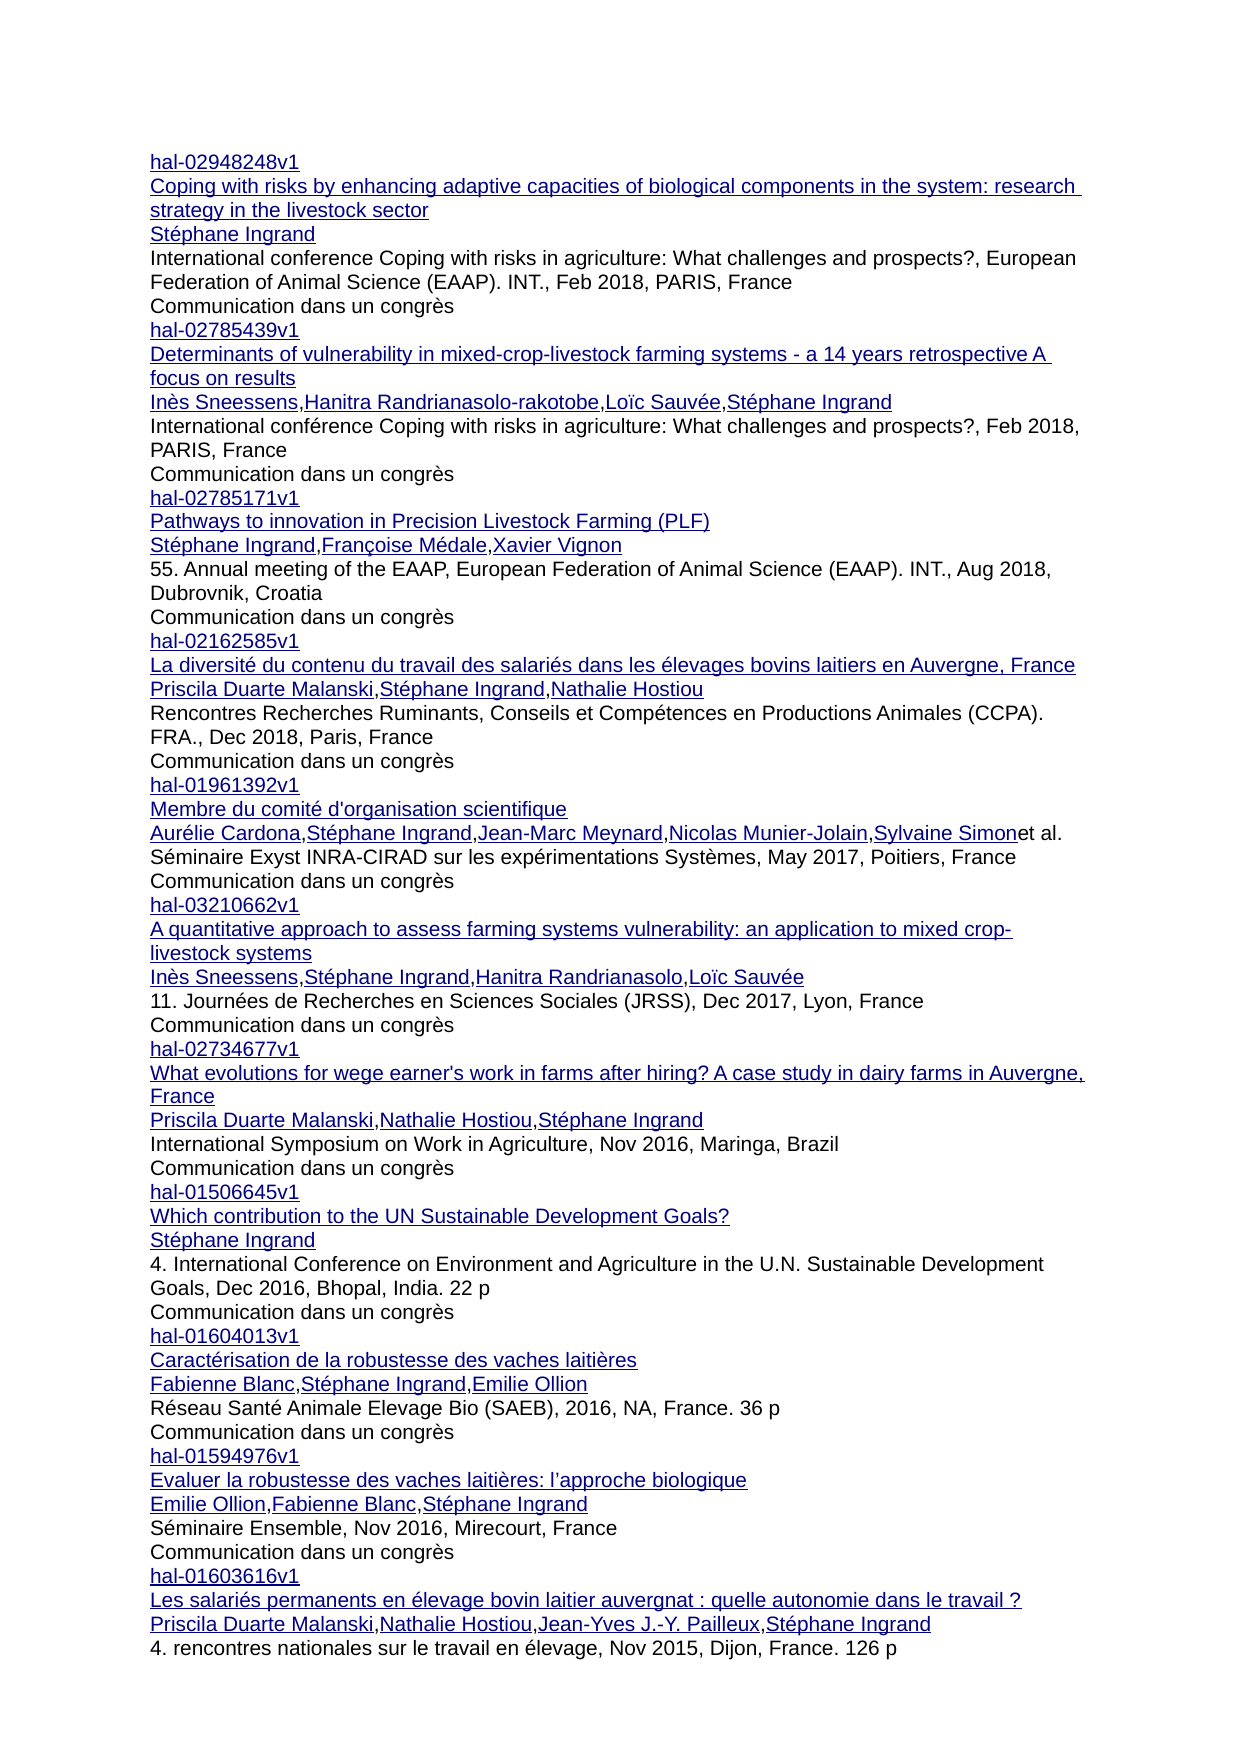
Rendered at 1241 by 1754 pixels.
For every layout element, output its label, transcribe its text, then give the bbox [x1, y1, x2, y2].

table_cell hal-02948248v1 [150, 150, 1090, 174]
table_cell Coping with risks by enhancing adaptive capacities of biological components in the system: research strategy in the livestock sector Stéphane Ingrand International conference Coping with risks in agriculture: What challenges and prospects?, European Federation of Animal Science (EAAP). INT., Feb 2018, PARIS, France Communication dans un congrès hal-02785439v1 [150, 174, 1090, 342]
table_cell Les salariés permanents en élevage bovin laitier auvergnat : quelle autonomie dans le travail ? Priscila Duarte Malanski,Nathalie Hostiou,Jean-Yves J.-Y. Pailleux,Stéphane Ingrand 4. rencontres nationales sur le travail en élevage, Nov 2015, Dijon, France. 126 p [150, 1588, 1090, 1659]
table_cell A quantitative approach to assess farming systems vulnerability: an application to mixed crop-livestock systems Inès Sneessens,Stéphane Ingrand,Hanitra Randrianasolo,Loïc Sauvée 11. Journées de Recherches en Sciences Sociales (JRSS), Dec 2017, Lyon, France Communication dans un congrès hal-02734677v1 [150, 917, 1090, 1060]
table_cell What evolutions for wege earner's work in farms after hiring? A case study in dairy farms in Auvergne, France Priscila Duarte Malanski,Nathalie Hostiou,Stéphane Ingrand International Symposium on Work in Agriculture, Nov 2016, Maringa, Brazil Communication dans un congrès hal-01506645v1 [150, 1060, 1090, 1204]
table_cell La diversité du contenu du travail des salariés dans les élevages bovins laitiers en Auvergne, France Priscila Duarte Malanski,Stéphane Ingrand,Nathalie Hostiou Rencontres Recherches Ruminants, Conseils et Compétences en Productions Animales (CCPA). FRA., Dec 2018, Paris, France Communication dans un congrès hal-01961392v1 [150, 653, 1090, 797]
table_cell Determinants of vulnerability in mixed‐crop‐livestock farming systems ‐ a 14 years retrospective A focus on results Inès Sneessens,Hanitra Randrianasolo‐rakotobe,Loïc Sauvée,Stéphane Ingrand International conférence Coping with risks in agriculture: What challenges and prospects?, Feb 2018, PARIS, France Communication dans un congrès hal-02785171v1 [150, 342, 1090, 509]
table_cell Membre du comité d'organisation scientifique Aurélie Cardona,Stéphane Ingrand,Jean-Marc Meynard,Nicolas Munier-Jolain,Sylvaine Simonet al. Séminaire Exyst INRA-CIRAD sur les expérimentations Systèmes, May 2017, Poitiers, France Communication dans un congrès hal-03210662v1 [150, 797, 1090, 917]
table_cell Caractérisation de la robustesse des vaches laitières Fabienne Blanc,Stéphane Ingrand,Emilie Ollion Réseau Santé Animale Elevage Bio (SAEB), 2016, NA, France. 36 p Communication dans un congrès hal-01594976v1 [150, 1348, 1090, 1468]
table_cell Pathways to innovation in Precision Livestock Farming (PLF) Stéphane Ingrand,Françoise Médale,Xavier Vignon 55. Annual meeting of the EAAP, European Federation of Animal Science (EAAP). INT., Aug 2018, Dubrovnik, Croatia Communication dans un congrès hal-02162585v1 [150, 509, 1090, 653]
table_cell Which contribution to the UN Sustainable Development Goals? Stéphane Ingrand 4. International Conference on Environment and Agriculture in the U.N. Sustainable Development Goals, Dec 2016, Bhopal, India. 22 p Communication dans un congrès hal-01604013v1 [150, 1204, 1090, 1348]
table_cell Evaluer la robustesse des vaches laitières: l’approche biologique Emilie Ollion,Fabienne Blanc,Stéphane Ingrand Séminaire Ensemble, Nov 2016, Mirecourt, France Communication dans un congrès hal-01603616v1 [150, 1468, 1090, 1587]
